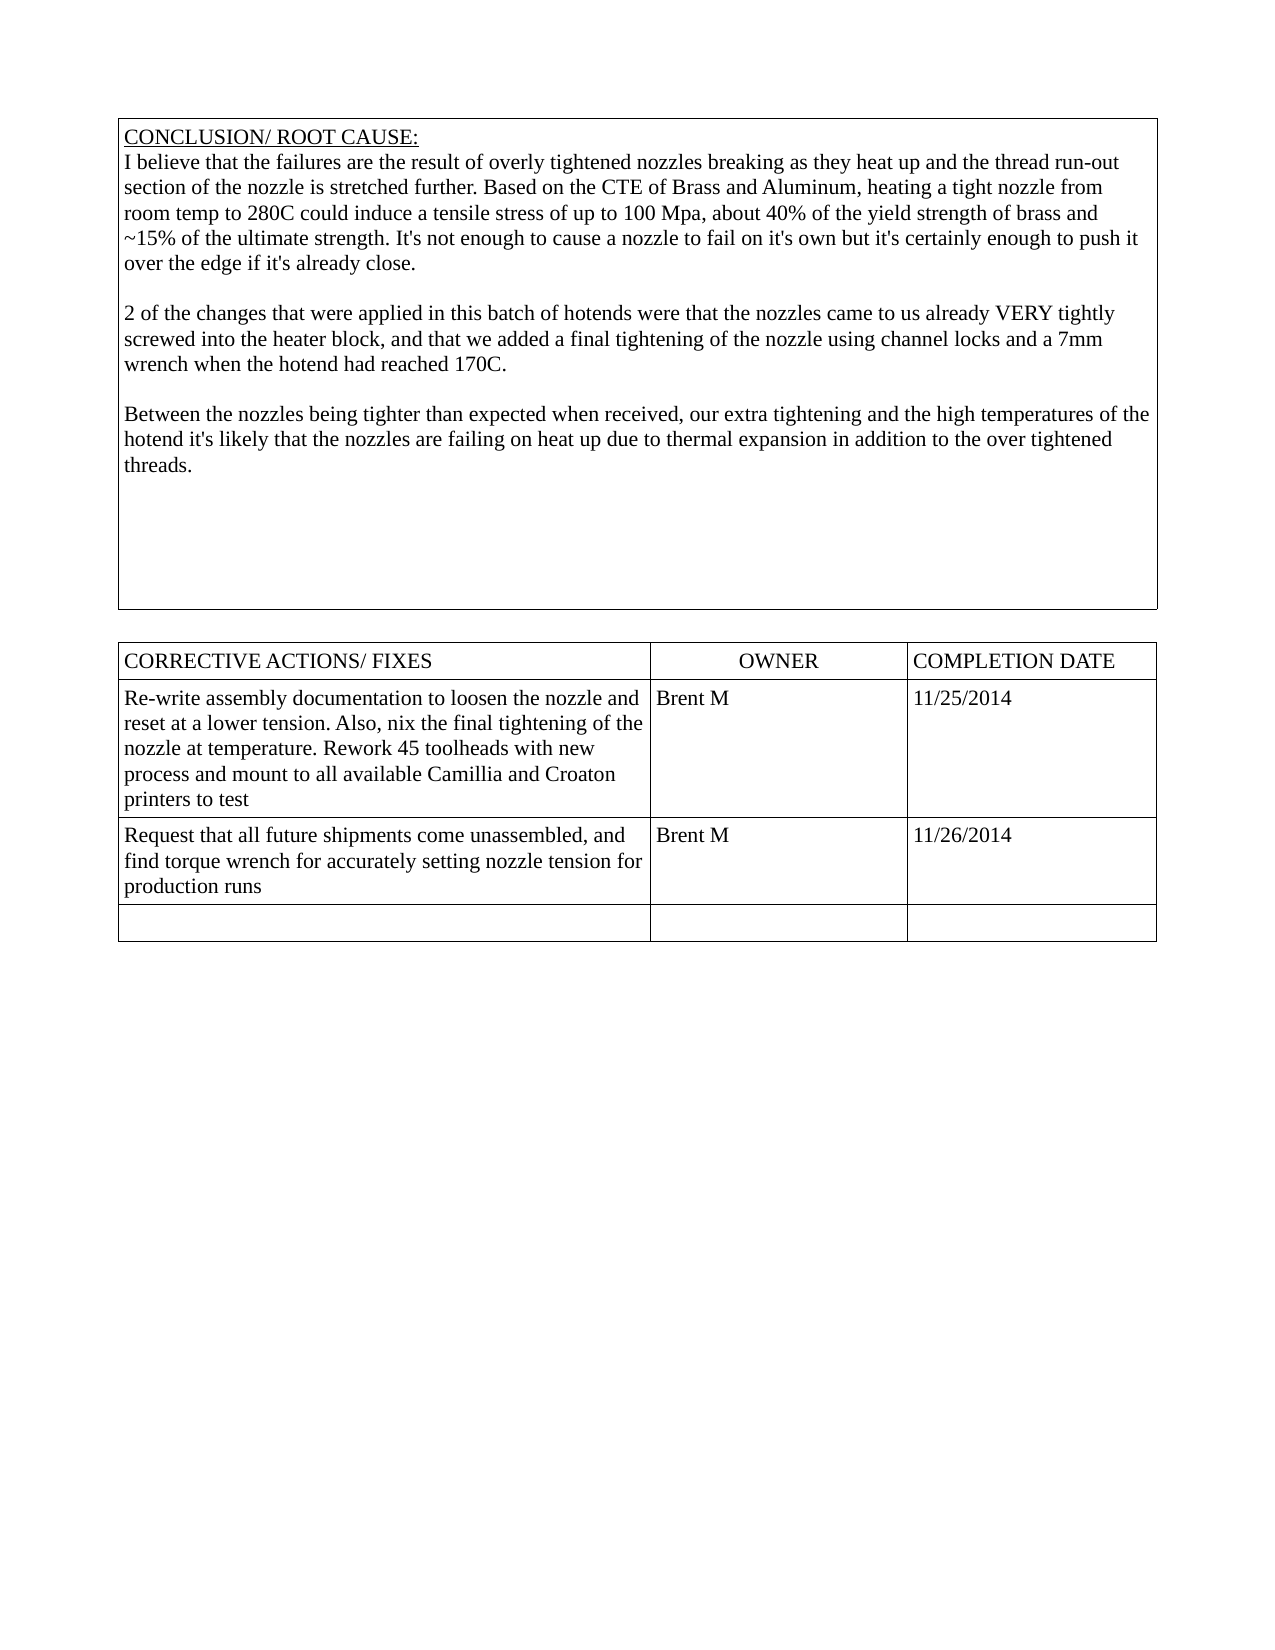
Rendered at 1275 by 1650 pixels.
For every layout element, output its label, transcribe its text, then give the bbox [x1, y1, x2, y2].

table_header OWNER [651, 643, 907, 679]
table_header CORRECTIVE ACTIONS/ FIXES [119, 643, 650, 679]
table_cell Request that all future shipments come unassembled, and find torque wrench for accurately setting nozzle tension for production runs [119, 818, 650, 904]
table_cell [651, 905, 907, 941]
table_cell [119, 905, 650, 941]
table_cell 11/26/2014 [908, 818, 1156, 904]
table_cell Brent M [651, 680, 907, 817]
table_cell 11/25/2014 [908, 680, 1156, 817]
table_cell [908, 905, 1156, 941]
table_header CONCLUSION/ ROOT CAUSE: I believe that the failures are the result of overly tightened nozzles breaking as they heat up and the thread run-out section of the nozzle is stretched further. Based on the CTE of Brass and Aluminum, heating a tight nozzle from room temp to 280C could induce a tensile stress of up to 100 Mpa, about 40% of the yield strength of brass and ~15% of the ultimate strength. It's not enough to cause a nozzle to fail on it's own but it's certainly enough to push it over the edge if it's already close. 2 of the changes that were applied in this batch of hotends were that the nozzles came to us already VERY tightly screwed into the heater block, and that we added a final tightening of the nozzle using channel locks and a 7mm wrench when the hotend had reached 170C. Between the nozzles being tighter than expected when received, our extra tightening and the high temperatures of the hotend it's likely that the nozzles are failing on heat up due to thermal expansion in addition to the over tightened threads. [119, 119, 1157, 609]
table_cell Brent M [651, 818, 907, 904]
table_header COMPLETION DATE [908, 643, 1156, 679]
table_cell Re-write assembly documentation to loosen the nozzle and reset at a lower tension. Also, nix the final tightening of the nozzle at temperature. Rework 45 toolheads with new process and mount to all available Camillia and Croaton printers to test [119, 680, 650, 817]
